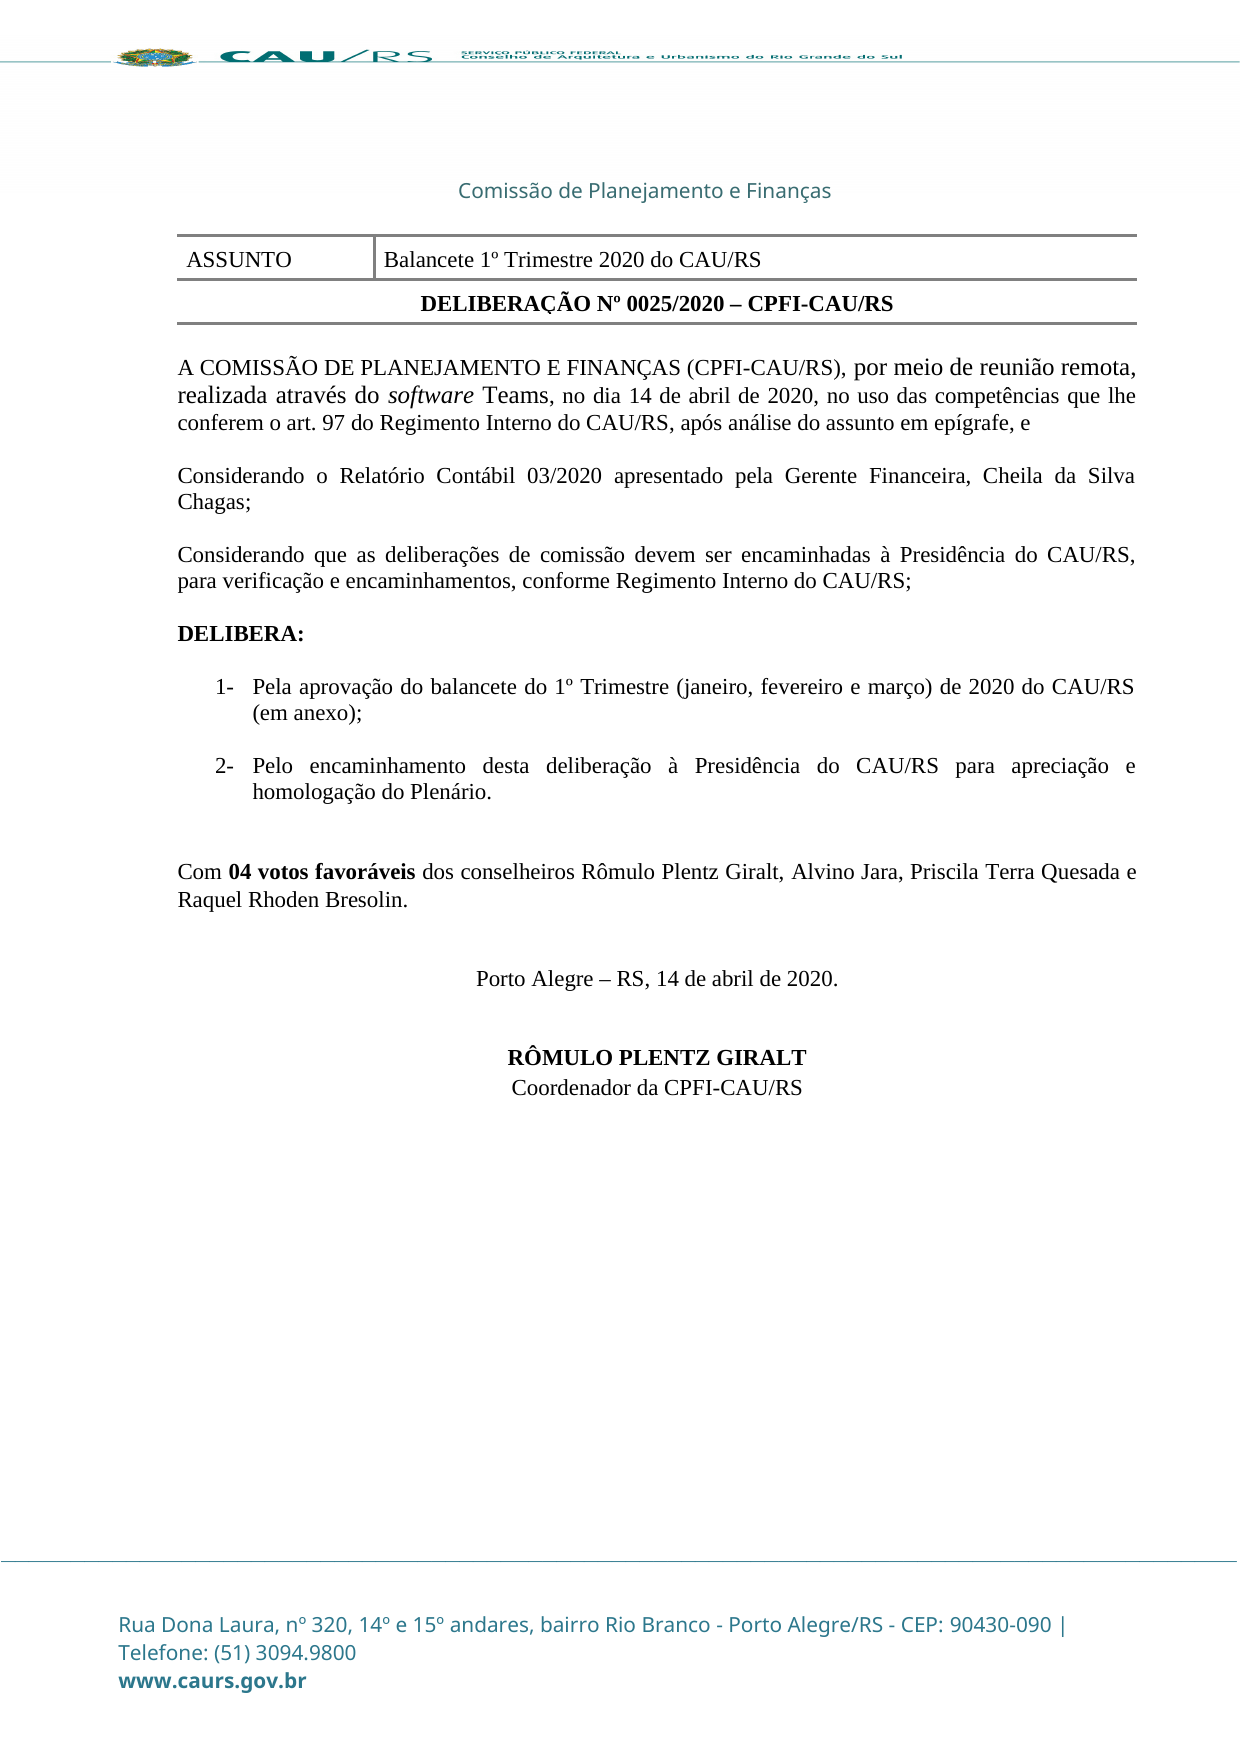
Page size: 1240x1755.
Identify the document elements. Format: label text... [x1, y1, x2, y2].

text A COMISSÃO DE PLANEJAMENTO E FINANÇAS (CPFI-CAU/RS), por meio de reunião remota, realizada através do software Teams, no dia 14 de abril de 2020, no uso das competências que lhe conferem o art. 97 do Regimento Interno do CAU/RS, após análise do assunto em epígrafe, e [177, 352, 1137, 436]
text Considerando que as deliberações de comissão devem ser encaminhadas à Presidência do CAU/RS, para verificação e encaminhamentos, conforme Regimento Interno do CAU/RS; [177, 541, 1137, 594]
text Coordenador da CPFI-CAU/RS [177, 1074, 1137, 1101]
list Pelo encaminhamento desta deliberação à Presidência do CAU/RS para apreciação e homologação do Plenário. [215, 752, 1137, 804]
text Considerando o Relatório Contábil 03/2020 apresentado pela Gerente Financeira, Cheila da Silva Chagas; [177, 462, 1137, 514]
text Porto Alegre – RS, 14 de abril de 2020. [177, 965, 1137, 991]
text RÔMULO PLENTZ GIRALT [177, 1044, 1137, 1070]
text Com 04 votos favoráveis dos conselheiros Rômulo Plentz Giralt, Alvino Jara, Priscila Terra Quesada e Raquel Rhoden Bresolin. [177, 857, 1137, 912]
list Pela aprovação do balancete do 1º Trimestre (janeiro, fevereiro e março) de 2020 do CAU/RS (em anexo); [215, 673, 1137, 725]
text DELIBERA: [177, 620, 1137, 646]
table_header Balancete 1º Trimestre 2020 do CAU/RS [376, 237, 1137, 278]
table_cell DELIBERAÇÃO Nº 0025/2020 – CPFI-CAU/RS [177, 281, 1137, 322]
table_header ASSUNTO [177, 237, 373, 278]
